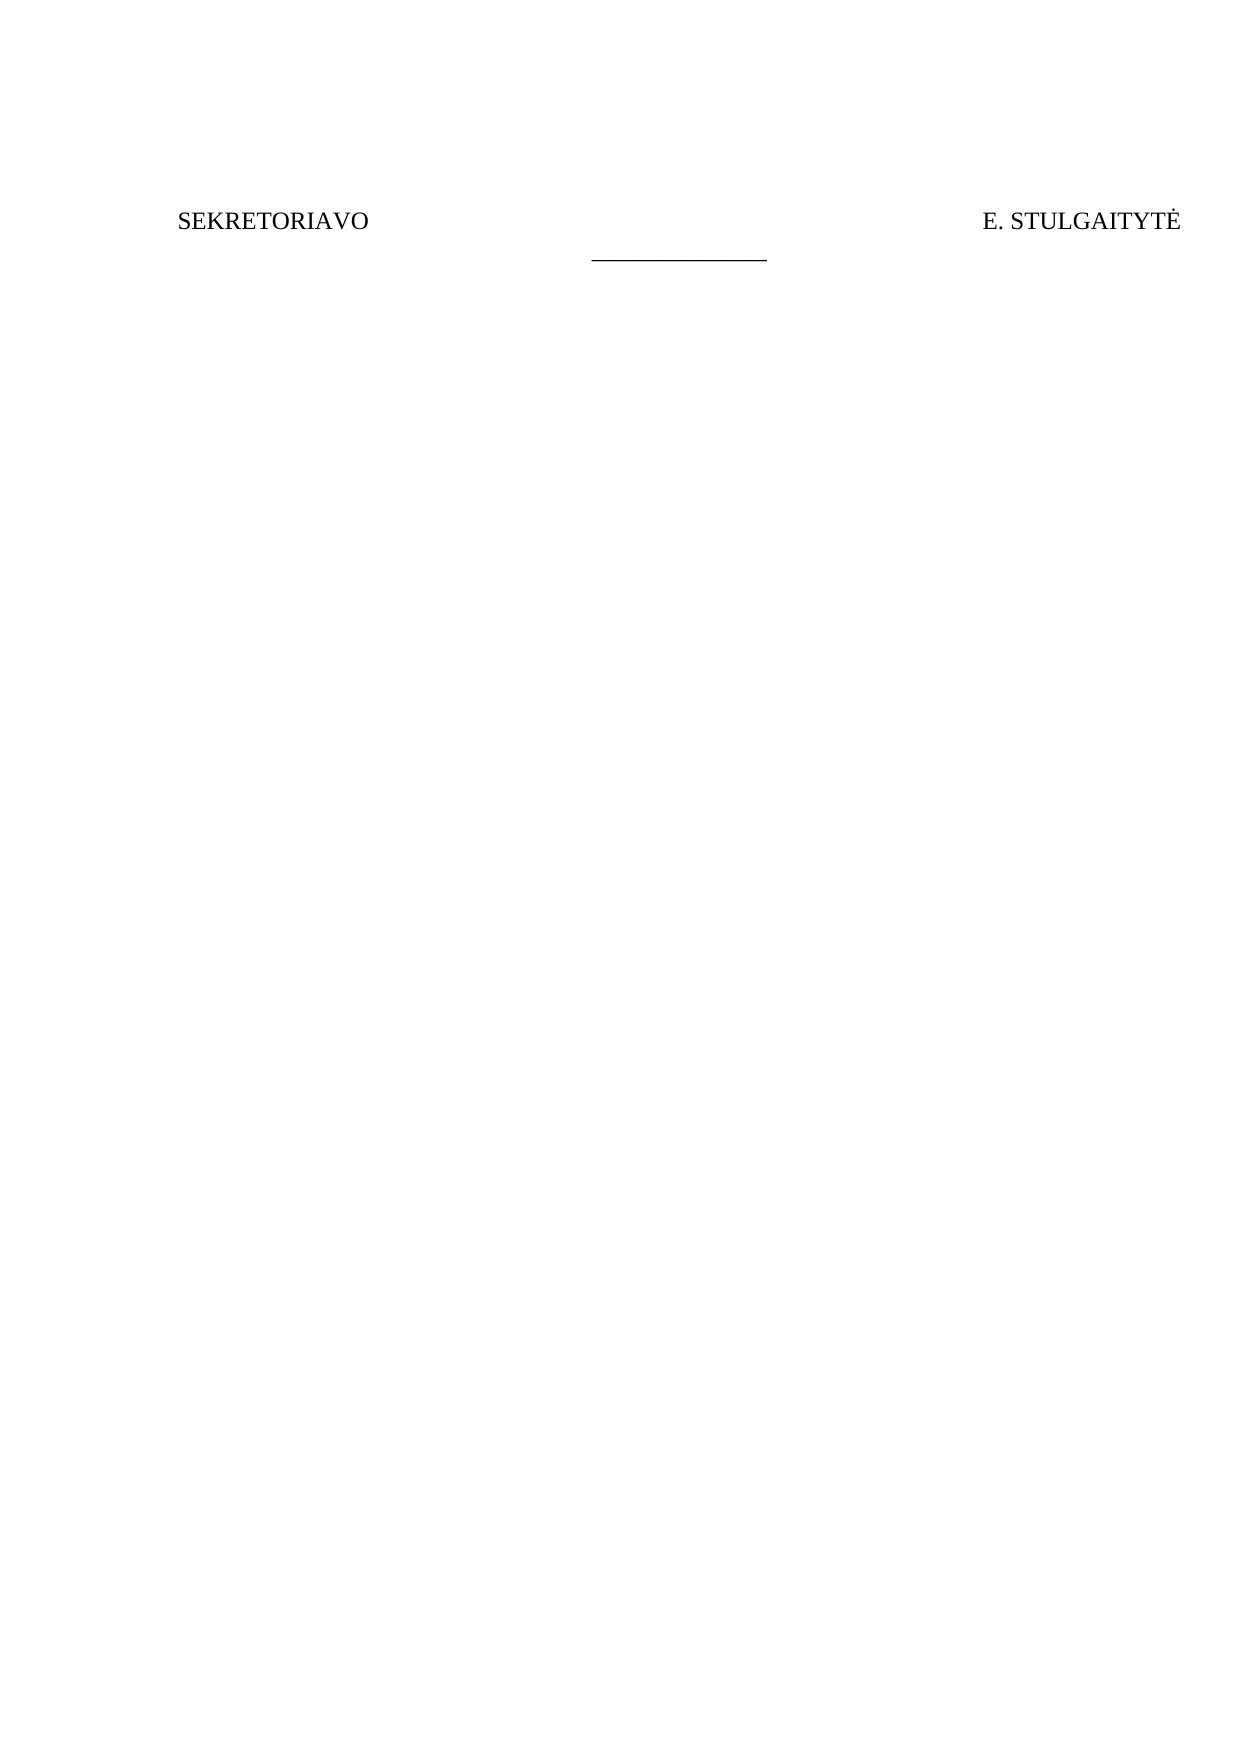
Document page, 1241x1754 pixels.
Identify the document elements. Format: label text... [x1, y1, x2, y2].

text ______________ [177, 235, 1181, 263]
text SEKRETORIAVO E. STULGAITYTĖ [177, 206, 1181, 235]
